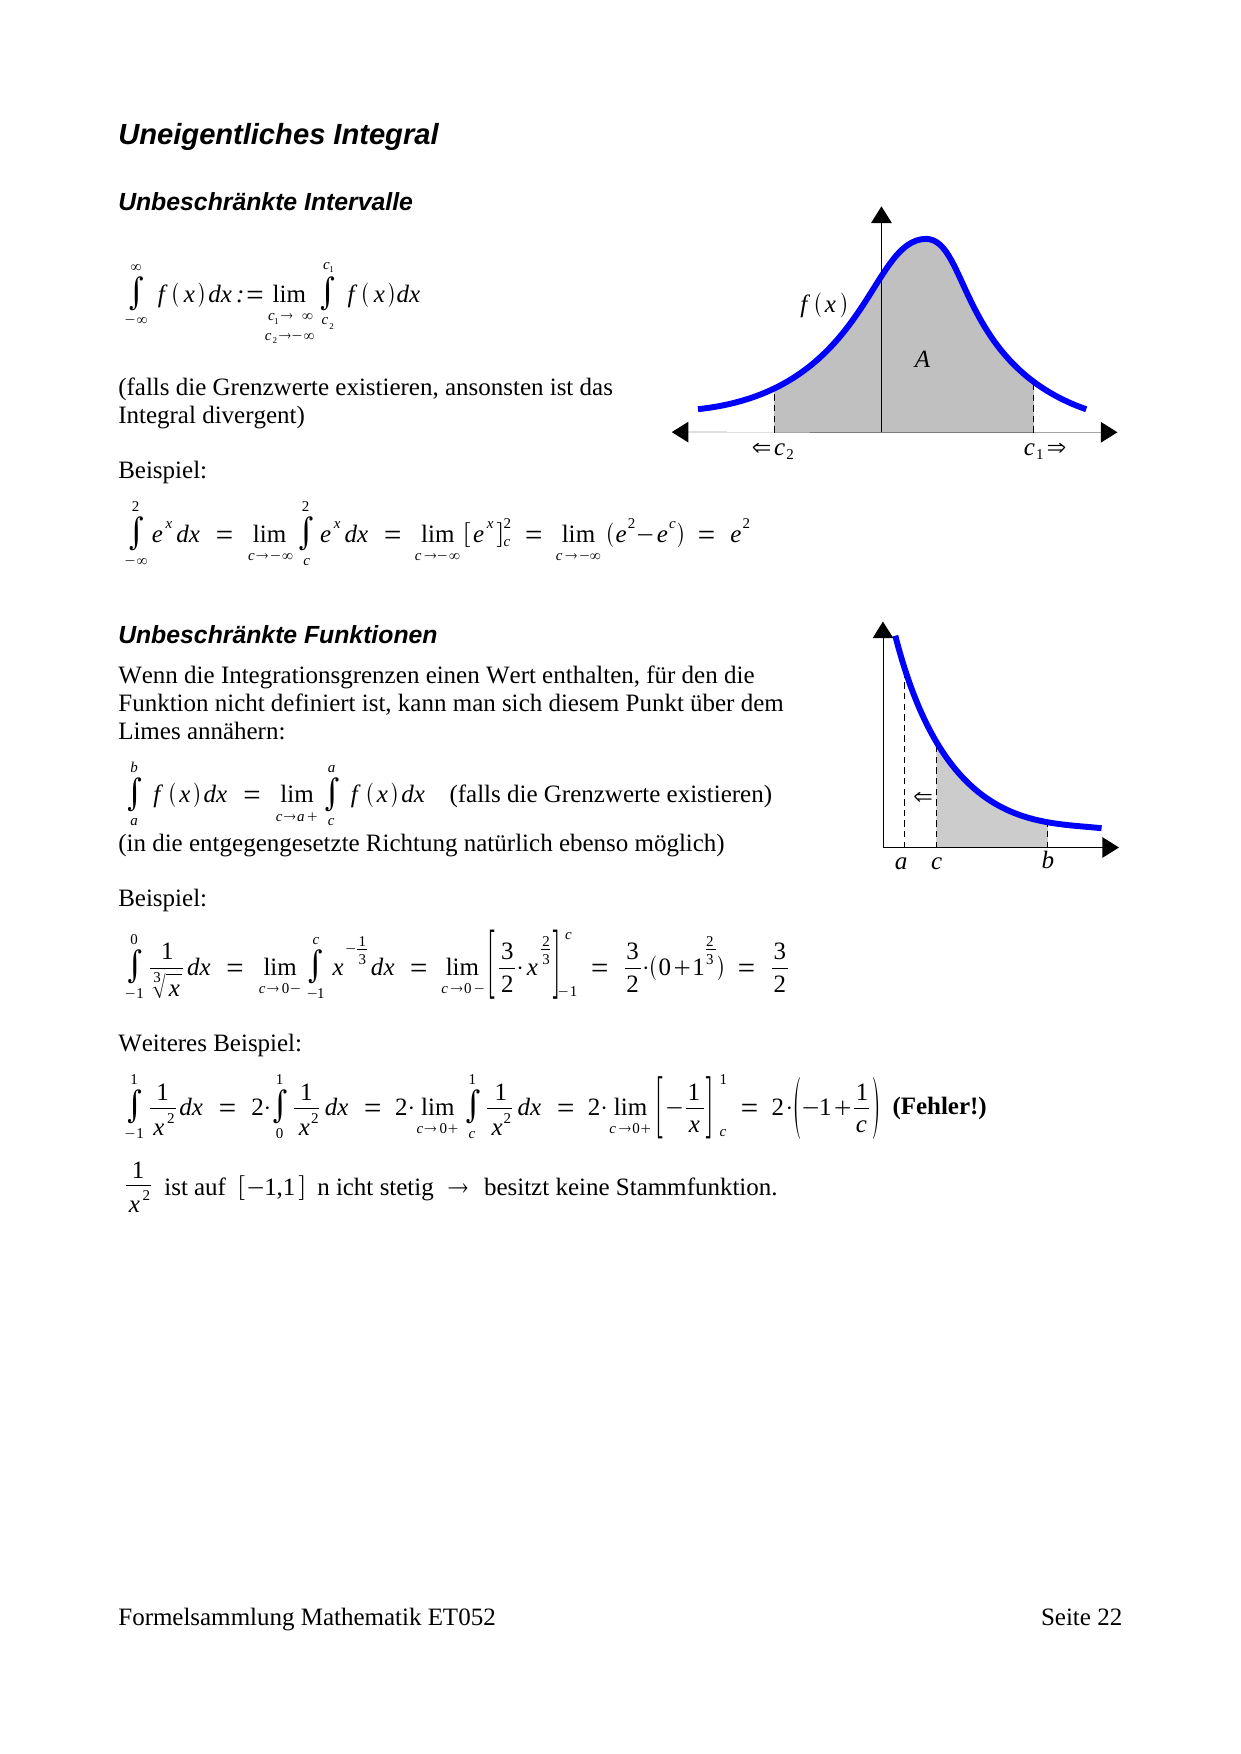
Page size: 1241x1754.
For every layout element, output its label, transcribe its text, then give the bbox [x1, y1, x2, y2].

text (in die entgegengesetzte Richtung natürlich ebenso möglich) [118, 829, 851, 857]
subtitle Unbeschränkte Funktionen [884, 621, 1122, 847]
subtitle Unbeschränkte Intervalle [118, 188, 1122, 459]
text Beispiel: [118, 884, 1122, 912]
text Beispiel: [118, 456, 1122, 484]
text ist auf n icht stetig besitzt keine Stammfunktion. [118, 1156, 1122, 1218]
text Wenn die Integrationsgrenzen einen Wert enthalten, für den die Funktion nicht definiert ist, kann man sich diesem Punkt über dem Limes annähern: [118, 661, 851, 744]
subtitle Unbeschränkte Funktionen [118, 621, 1119, 874]
subtitle Unbeschränkte Funktionen [884, 639, 936, 847]
text (Fehler!) [118, 1071, 1122, 1142]
text Weiteres Beispiel: [118, 1029, 1122, 1057]
text (falls die Grenzwerte existieren, ansonsten ist das Integral divergent) [118, 373, 667, 429]
text (falls die Grenzwerte existieren) [118, 758, 851, 829]
subtitle Uneigentliches Integral [118, 118, 1122, 151]
